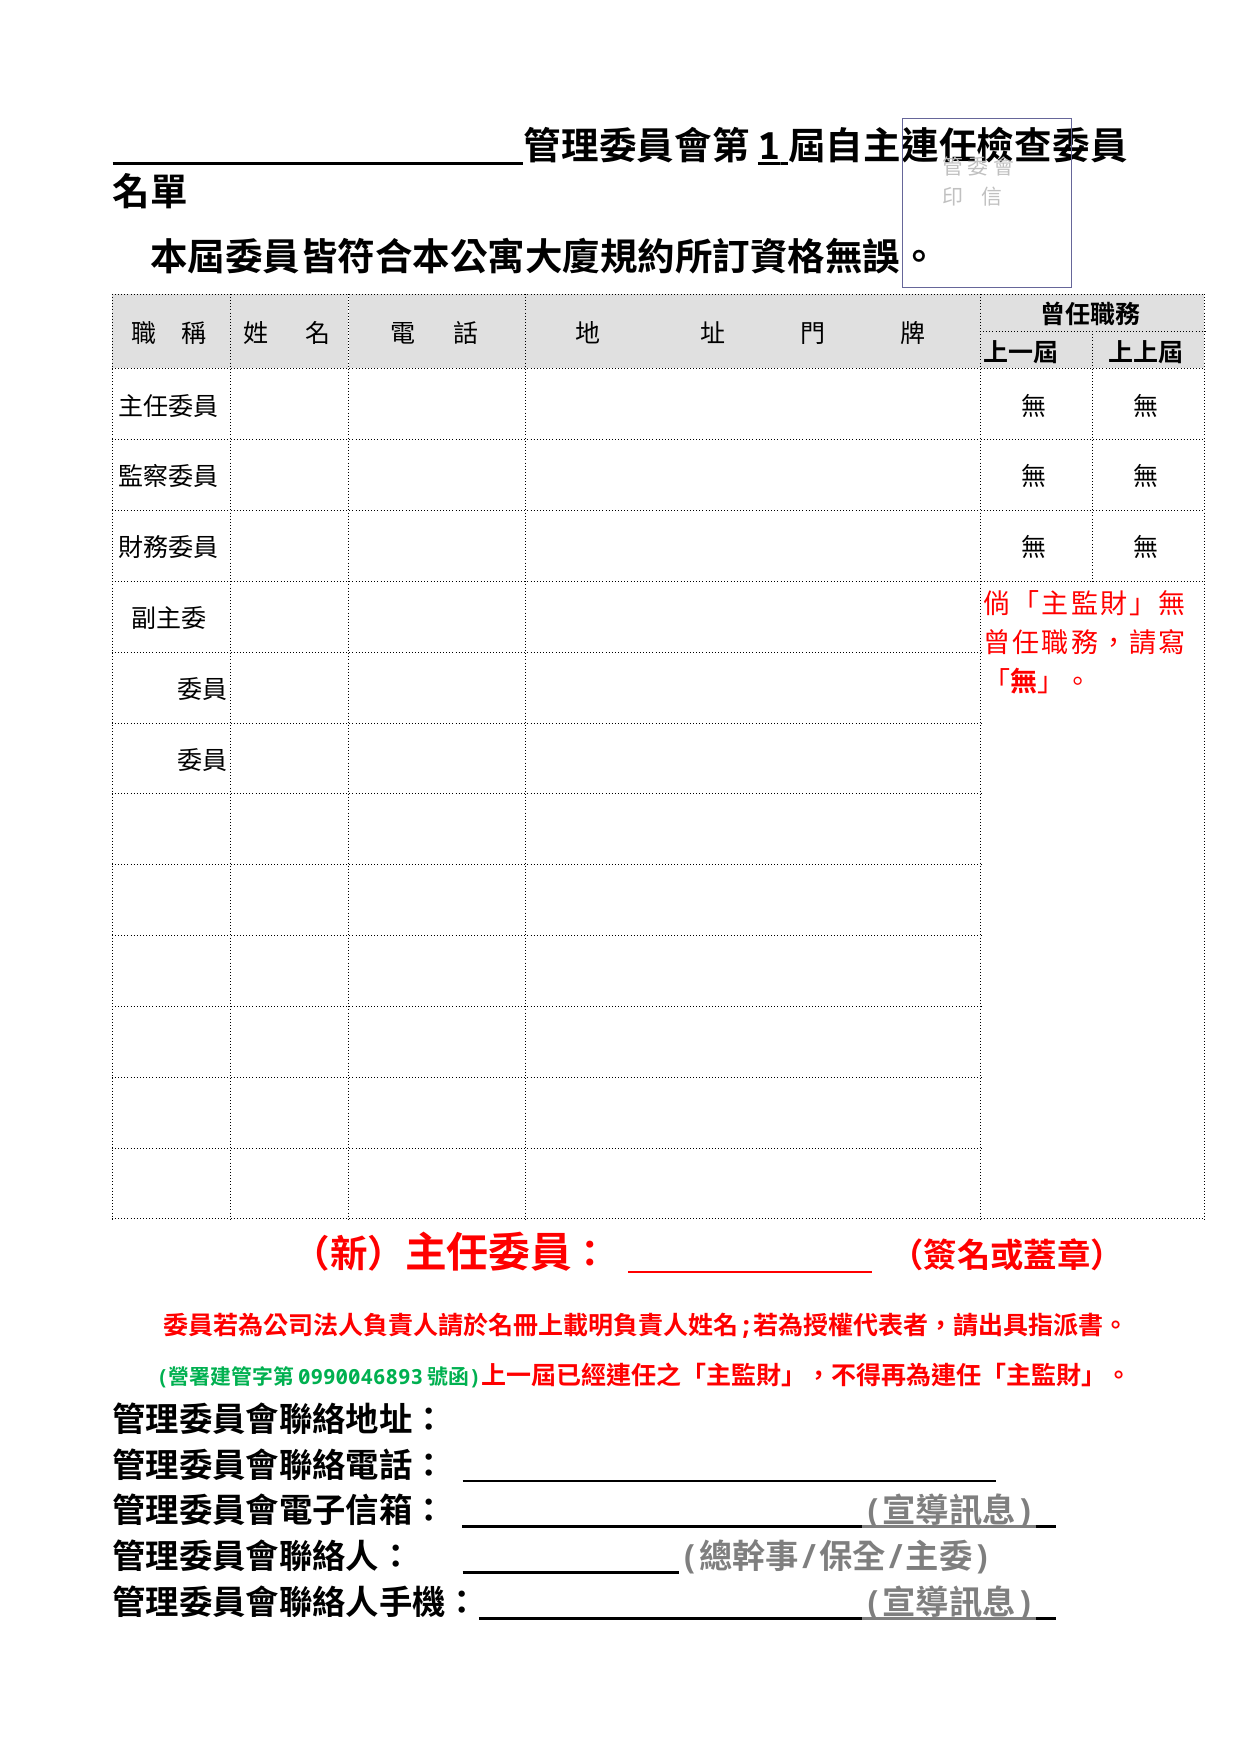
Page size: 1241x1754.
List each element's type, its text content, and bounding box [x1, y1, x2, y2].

table_cell [349, 652, 526, 722]
table_cell [526, 864, 980, 935]
table_cell [526, 368, 980, 439]
table_cell [112, 1006, 230, 1077]
text 管理委員會聯絡人手機： (宣導訊息) [112, 1588, 1128, 1621]
table_cell [349, 510, 526, 581]
table_cell 無 [1092, 439, 1204, 510]
table_cell [112, 1077, 230, 1147]
table_cell [112, 864, 230, 935]
table_cell 委員 [112, 723, 230, 793]
text 管理委員會第1屆自主連任檢查委員名單 [1072, 123, 1128, 214]
text 本屆委員皆符合本公寓大廈規約所訂資格無誤。 [112, 227, 902, 281]
table_cell [230, 935, 348, 1006]
table_cell [349, 793, 526, 864]
table_cell [230, 368, 348, 439]
table_cell [230, 510, 348, 581]
table_cell 副主委 [112, 581, 230, 652]
table_cell [349, 581, 526, 652]
table_cell [526, 652, 980, 722]
table_cell [230, 793, 348, 864]
text 委員若為公司法人負責人請於名冊上載明負責人姓名;若為授權代表者，請出具指派書。 [45, 1304, 1128, 1342]
text (營署建管字第0990046893號函)上一屆已經連任之「主監財」，不得再為連任「主監財」。 [45, 1354, 1131, 1392]
table_cell [230, 652, 348, 722]
table_cell [230, 439, 348, 510]
table_cell 委員 [112, 652, 230, 722]
table_cell [230, 864, 348, 935]
text 本屆委員皆符合本公寓大廈規約所訂資格無誤。 [903, 227, 1071, 281]
text 管理委員會聯絡地址： [112, 1404, 1128, 1438]
table_cell 無 [980, 368, 1092, 439]
table_header 地 址 門 牌 [526, 294, 980, 368]
table_header 電 話 [349, 294, 526, 368]
table_cell [526, 1148, 980, 1218]
table_cell [349, 1148, 526, 1218]
table_header 姓 名 [230, 294, 348, 368]
table_cell 無 [980, 510, 1092, 581]
text 管理委員會聯絡電話： [112, 1450, 1128, 1484]
table_cell [230, 723, 348, 793]
table_cell [230, 1006, 348, 1077]
table_cell [230, 581, 348, 652]
table_cell 無 [1092, 510, 1204, 581]
table_cell [112, 935, 230, 1006]
table_cell [526, 510, 980, 581]
table_cell [526, 439, 980, 510]
table_cell 主任委員 [112, 368, 230, 439]
table_cell [112, 1148, 230, 1218]
table_cell [526, 935, 980, 1006]
table_cell [112, 793, 230, 864]
table_cell [526, 1006, 980, 1077]
table_cell [349, 935, 526, 1006]
table_header 職 稱 [112, 294, 230, 368]
text 管理委員會第1屆自主連任檢查委員名單 [903, 123, 1071, 214]
table_cell 上一屆 [980, 331, 1092, 368]
table_cell [349, 439, 526, 510]
table_cell 財務委員 [112, 510, 230, 581]
text 管理委員會第1屆自主連任檢查委員名單 [112, 123, 902, 214]
text 本屆委員皆符合本公寓大廈規約所訂資格無誤。 [1072, 227, 1128, 281]
text 管理委員會電子信箱： (宣導訊息) [112, 1496, 1128, 1529]
table_cell [349, 723, 526, 793]
table_cell [526, 723, 980, 793]
table_cell 監察委員 [112, 439, 230, 510]
table_cell [230, 1148, 348, 1218]
table_cell 上上屆 [1092, 331, 1204, 368]
table_cell [526, 581, 980, 652]
table_cell [349, 1077, 526, 1147]
table_header 曾任職務 [980, 294, 1204, 331]
table_cell [349, 368, 526, 439]
table_cell [526, 793, 980, 864]
text 管理委員會聯絡人： (總幹事/保全/主委) [112, 1542, 1128, 1575]
table_cell [349, 864, 526, 935]
table_cell 無 [1092, 368, 1204, 439]
table_cell [230, 1077, 348, 1147]
table_cell [526, 1077, 980, 1147]
table_cell 倘「主監財」無曾任職務，請寫「無」。 [980, 581, 1204, 1218]
table_cell [349, 1006, 526, 1077]
table_cell 無 [980, 439, 1092, 510]
text （新）主任委員： （簽名或蓋章） [112, 1219, 1128, 1279]
